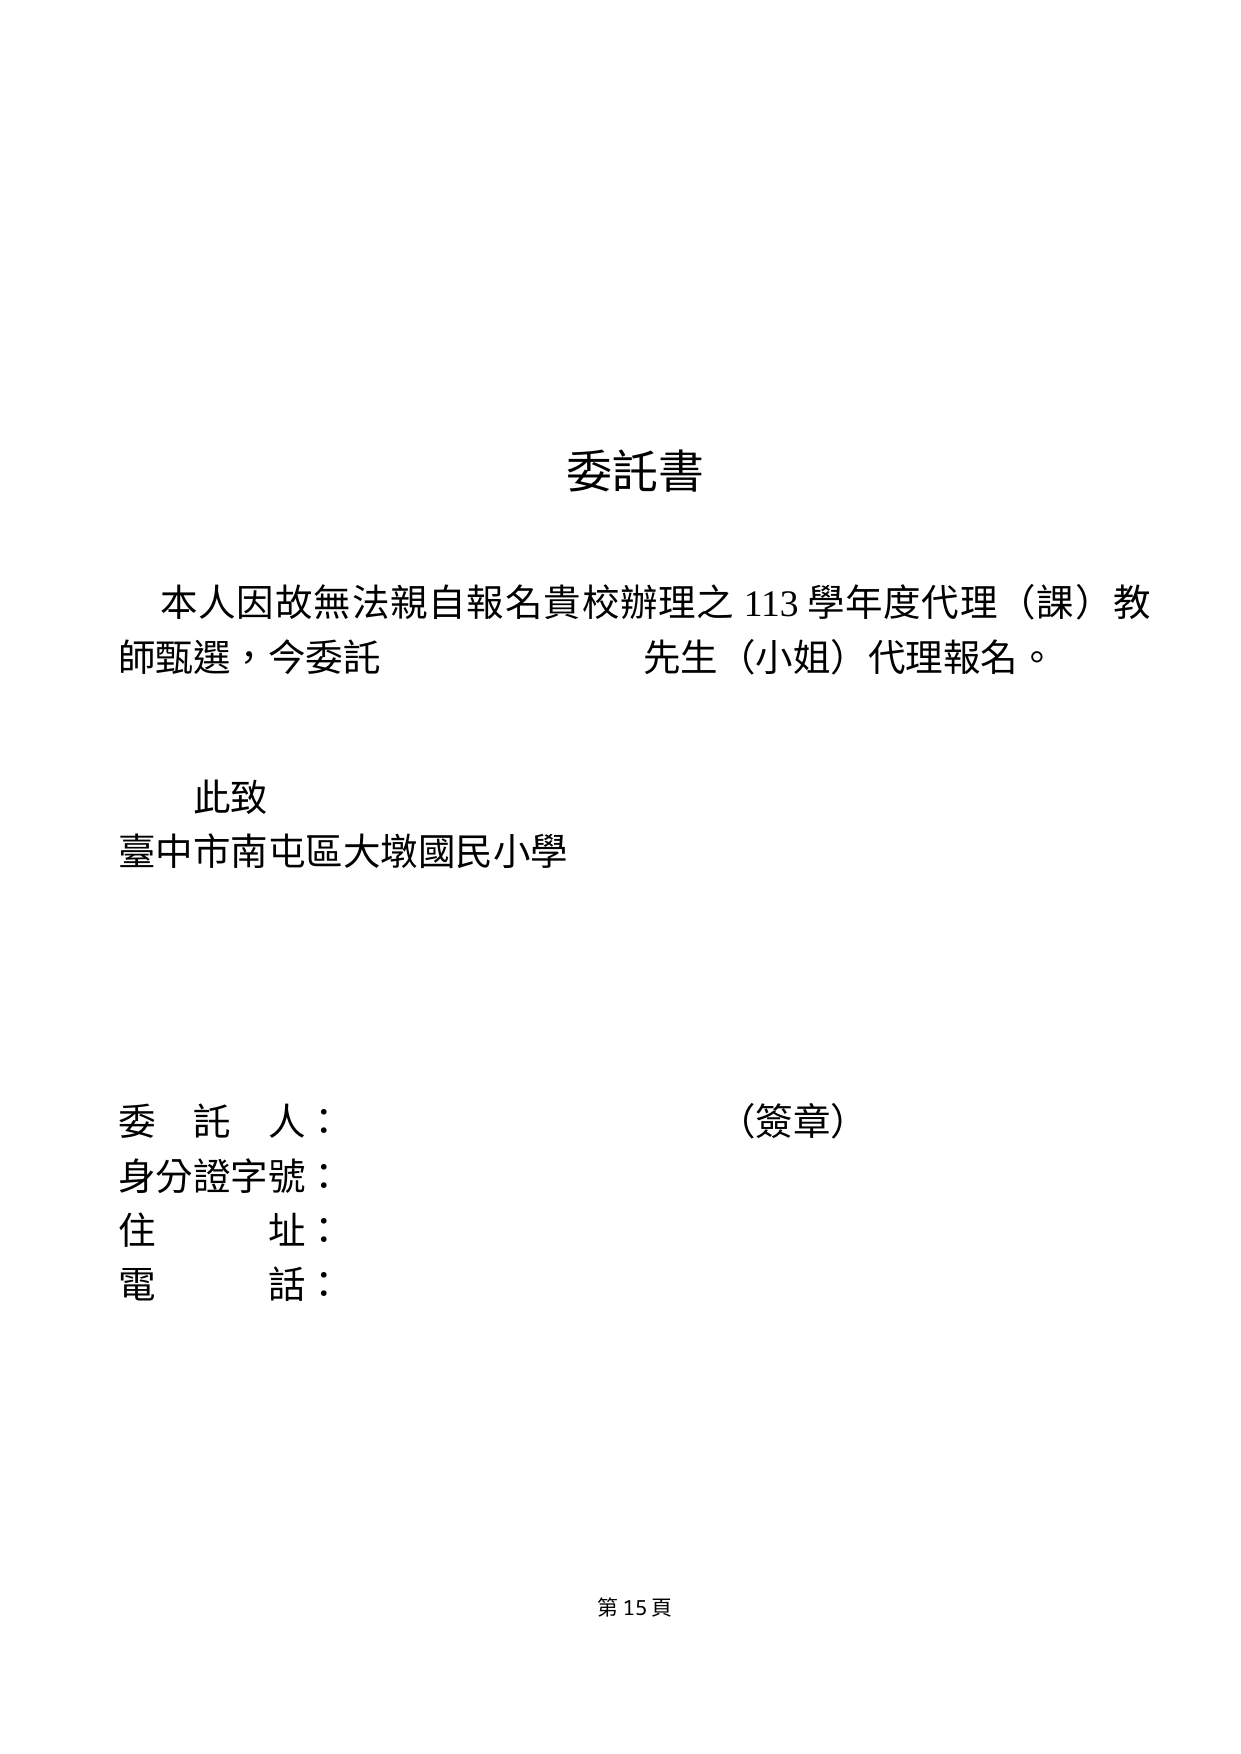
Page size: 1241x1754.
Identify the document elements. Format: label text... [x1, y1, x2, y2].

text 住 址： [118, 1201, 1152, 1255]
text 電 話： [118, 1255, 1152, 1309]
text 委 託 人： （簽章） [118, 1092, 1152, 1146]
text 身分證字號： [118, 1146, 1152, 1201]
text 此致 [118, 768, 1152, 822]
text 本人因故無法親自報名貴校辦理之113學年度代理（課）教師甄選，今委託 先生（小姐）代理報名。 [118, 573, 1152, 682]
text 委託書 [118, 395, 1152, 520]
text 臺中市南屯區大墩國民小學 [118, 822, 1152, 876]
